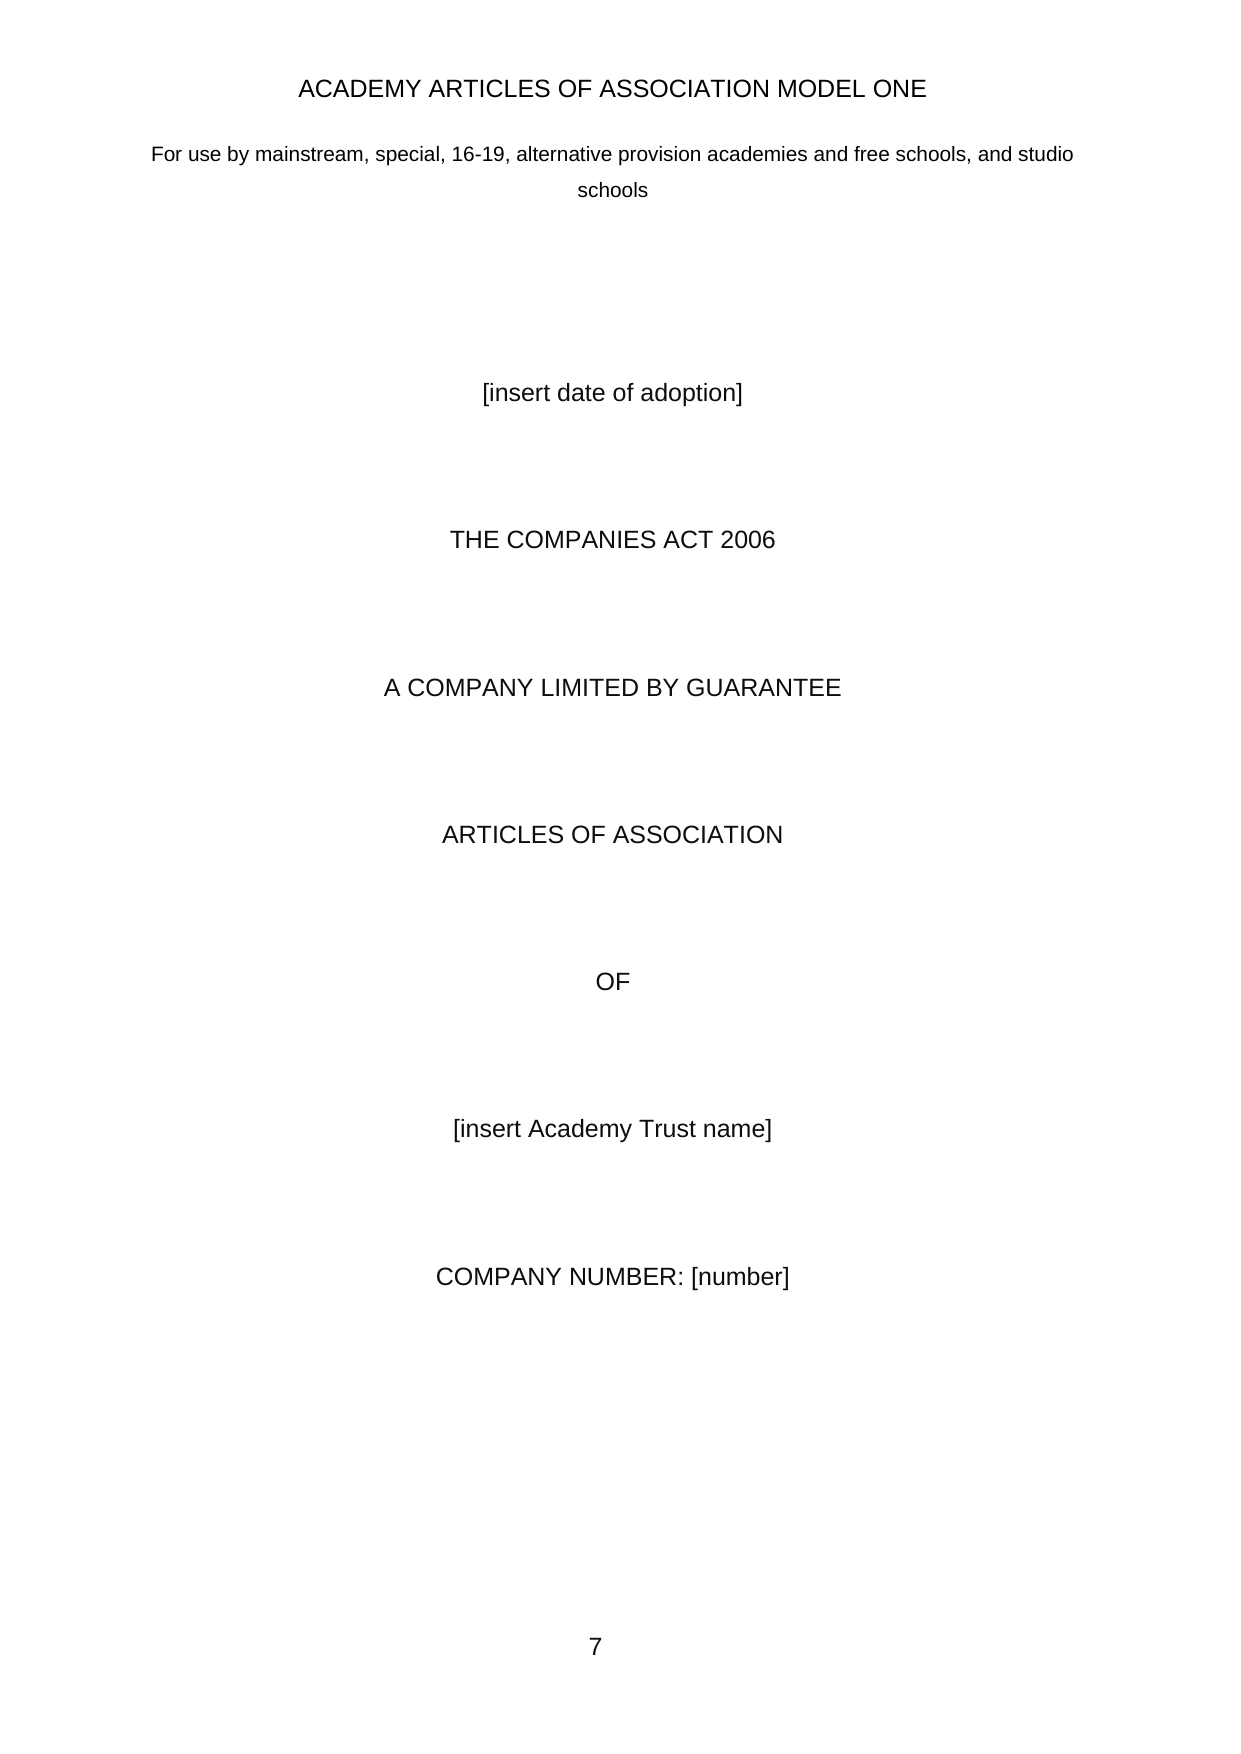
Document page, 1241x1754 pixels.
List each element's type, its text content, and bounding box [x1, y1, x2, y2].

text A COMPANY LIMITED BY GUARANTEE [118, 672, 1107, 701]
text [insert Academy Trust name] [118, 1114, 1107, 1143]
text OF [118, 967, 1107, 996]
text THE COMPANIES ACT 2006 [118, 525, 1107, 554]
text [insert date of adoption] [118, 378, 1107, 407]
text COMPANY NUMBER: [number] [118, 1262, 1107, 1290]
text ARTICLES OF ASSOCIATION [118, 820, 1107, 848]
